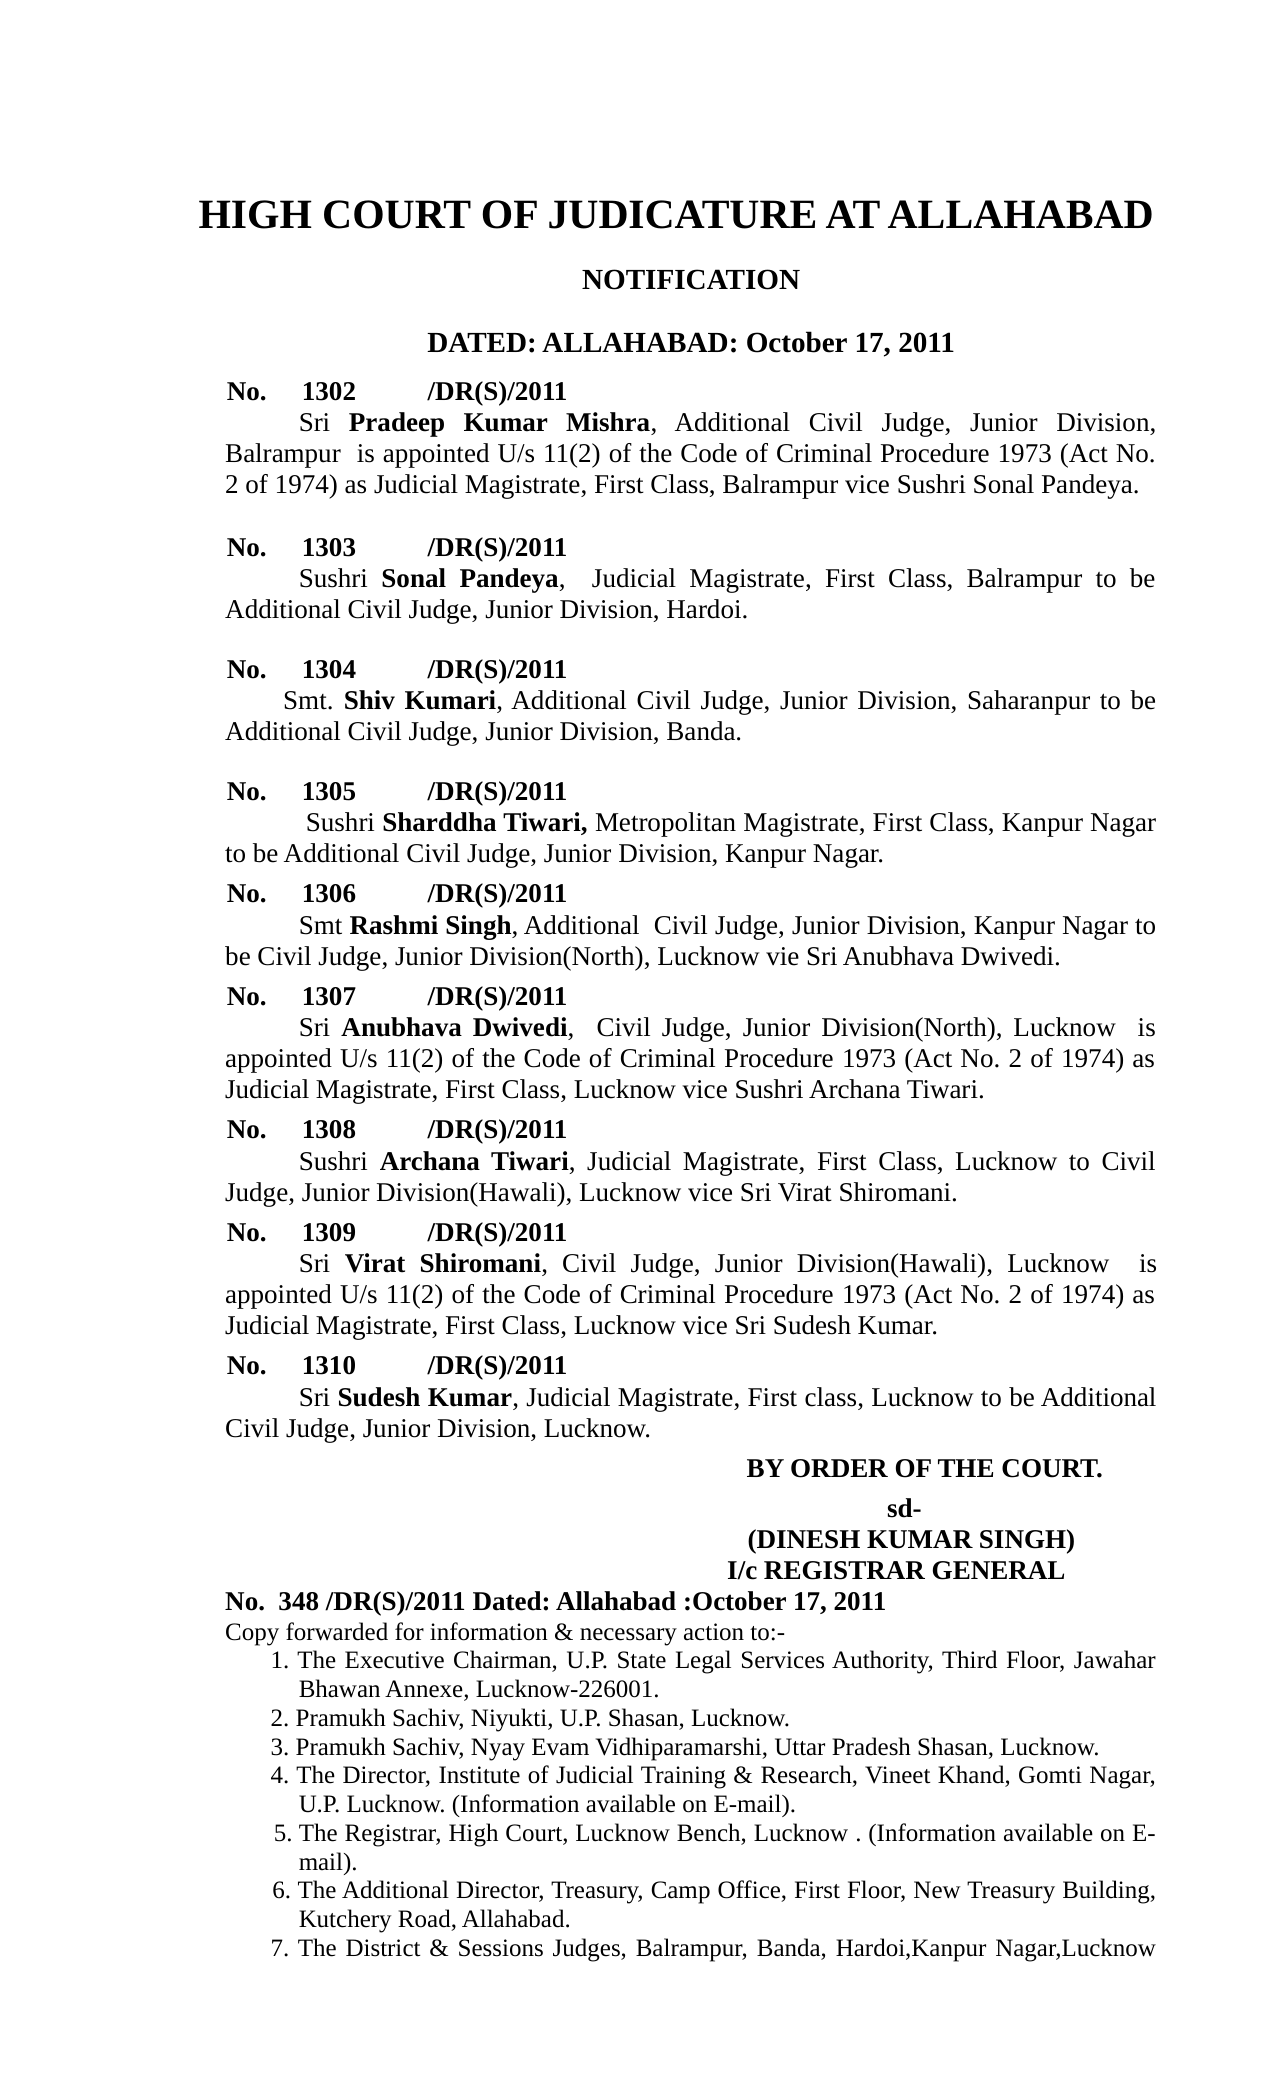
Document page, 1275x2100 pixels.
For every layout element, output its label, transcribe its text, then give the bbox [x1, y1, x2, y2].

text Sri Pradeep Kumar Mishra, Additional Civil Judge, Junior Division, Balrampur is appointed U/s 11(2) of the Code of Criminal Procedure 1973 (Act No. 2 of 1974) as Judicial Magistrate, First Class, Balrampur vice Sushri Sonal Pandeya. [225, 406, 1157, 500]
table_header /DR(S)/2011 [416, 1216, 614, 1247]
table_header /DR(S)/2011 [416, 980, 614, 1011]
text 2. Pramukh Sachiv, Niyukti, U.P. Shasan, Lucknow. [270, 1703, 1157, 1732]
table_header No. [215, 375, 283, 406]
table_header /DR(S)/2011 [416, 653, 614, 684]
table_header /DR(S)/2011 [416, 531, 614, 562]
table_header No. [215, 878, 283, 909]
subtitle No. 348 /DR(S)/2011 Dated: Allahabad :October 17, 2011 [225, 1585, 1154, 1617]
text I/c REGISTRAR GENERAL [225, 1554, 1157, 1585]
table_header No. [215, 775, 283, 806]
table_header No. [215, 1350, 283, 1381]
table_header No. [215, 653, 283, 684]
table_header No. [215, 980, 283, 1011]
text Sri Sudesh Kumar, Judicial Magistrate, First class, Lucknow to be Additional Civil Judge, Junior Division, Lucknow. [225, 1381, 1157, 1443]
text 5. The Registrar, High Court, Lucknow Bench, Lucknow . (Information available on E-mail). [273, 1818, 1157, 1875]
table_header /DR(S)/2011 [416, 375, 614, 406]
title HIGH COURT OF JUDICATURE AT ALLAHABAD [187, 189, 1165, 237]
text Sushri Sonal Pandeya, Judicial Magistrate, First Class, Balrampur to be Additional Civil Judge, Junior Division, Hardoi. [225, 562, 1157, 624]
table_header 1309 [283, 1216, 416, 1247]
table_header /DR(S)/2011 [416, 775, 614, 806]
table_header 1306 [283, 878, 416, 909]
table_header 1304 [283, 653, 416, 684]
table_header 1305 [283, 775, 416, 806]
subtitle DATED: ALLAHABAD: October 17, 2011 [225, 325, 1157, 358]
table_header /DR(S)/2011 [416, 1350, 614, 1381]
text 4. The Director, Institute of Judicial Training & Research, Vineet Khand, Gomti Nagar, U.P. Lucknow. (Information available on E-mail). [270, 1760, 1157, 1818]
table_header 1303 [283, 531, 416, 562]
table_header /DR(S)/2011 [416, 1114, 614, 1145]
table_header No. [215, 531, 283, 562]
text 6. The Additional Director, Treasury, Camp Office, First Floor, New Treasury Building, Kutchery Road, Allahabad. [272, 1875, 1157, 1933]
text Sri Anubhava Dwivedi, Civil Judge, Junior Division(North), Lucknow is appointed U/s 11(2) of the Code of Criminal Procedure 1973 (Act No. 2 of 1974) as Judicial Magistrate, First Class, Lucknow vice Sushri Archana Tiwari. [225, 1011, 1157, 1104]
text sd- (DINESH KUMAR SINGH) [75, 1492, 1157, 1554]
table_header /DR(S)/2011 [416, 878, 614, 909]
table_header No. [215, 1216, 283, 1247]
subtitle NOTIFICATION [225, 262, 1157, 296]
text Smt. Shiv Kumari, Additional Civil Judge, Junior Division, Saharanpur to be Additional Civil Judge, Junior Division, Banda. [225, 684, 1157, 746]
text Sushri Archana Tiwari, Judicial Magistrate, First Class, Lucknow to Civil Judge, Junior Division(Hawali), Lucknow vice Sri Virat Shiromani. [225, 1145, 1157, 1207]
text 1. The Executive Chairman, U.P. State Legal Services Authority, Third Floor, Jawahar Bhawan Annexe, Lucknow-226001. [270, 1645, 1157, 1703]
table_header 1308 [283, 1114, 416, 1145]
text Copy forwarded for information & necessary action to:- [225, 1617, 1157, 1645]
table_header No. [215, 1114, 283, 1145]
table_header 1307 [283, 980, 416, 1011]
text Sri Virat Shiromani, Civil Judge, Junior Division(Hawali), Lucknow is appointed U/s 11(2) of the Code of Criminal Procedure 1973 (Act No. 2 of 1974) as Judicial Magistrate, First Class, Lucknow vice Sri Sudesh Kumar. [225, 1247, 1157, 1341]
table_header 1302 [283, 375, 416, 406]
text Sushri Sharddha Tiwari, Metropolitan Magistrate, First Class, Kanpur Nagar to be Additional Civil Judge, Junior Division, Kanpur Nagar. [225, 806, 1157, 869]
text 3. Pramukh Sachiv, Nyay Evam Vidhiparamarshi, Uttar Pradesh Shasan, Lucknow. [270, 1732, 1157, 1760]
text 7. The District & Sessions Judges, Balrampur, Banda, Hardoi,Kanpur Nagar,Lucknow [270, 1933, 1157, 1962]
text BY ORDER OF THE COURT. [225, 1452, 1157, 1483]
table_header 1310 [283, 1350, 416, 1381]
text Smt Rashmi Singh, Additional Civil Judge, Junior Division, Kanpur Nagar to be Civil Judge, Junior Division(North), Lucknow vie Sri Anubhava Dwivedi. [225, 909, 1157, 971]
